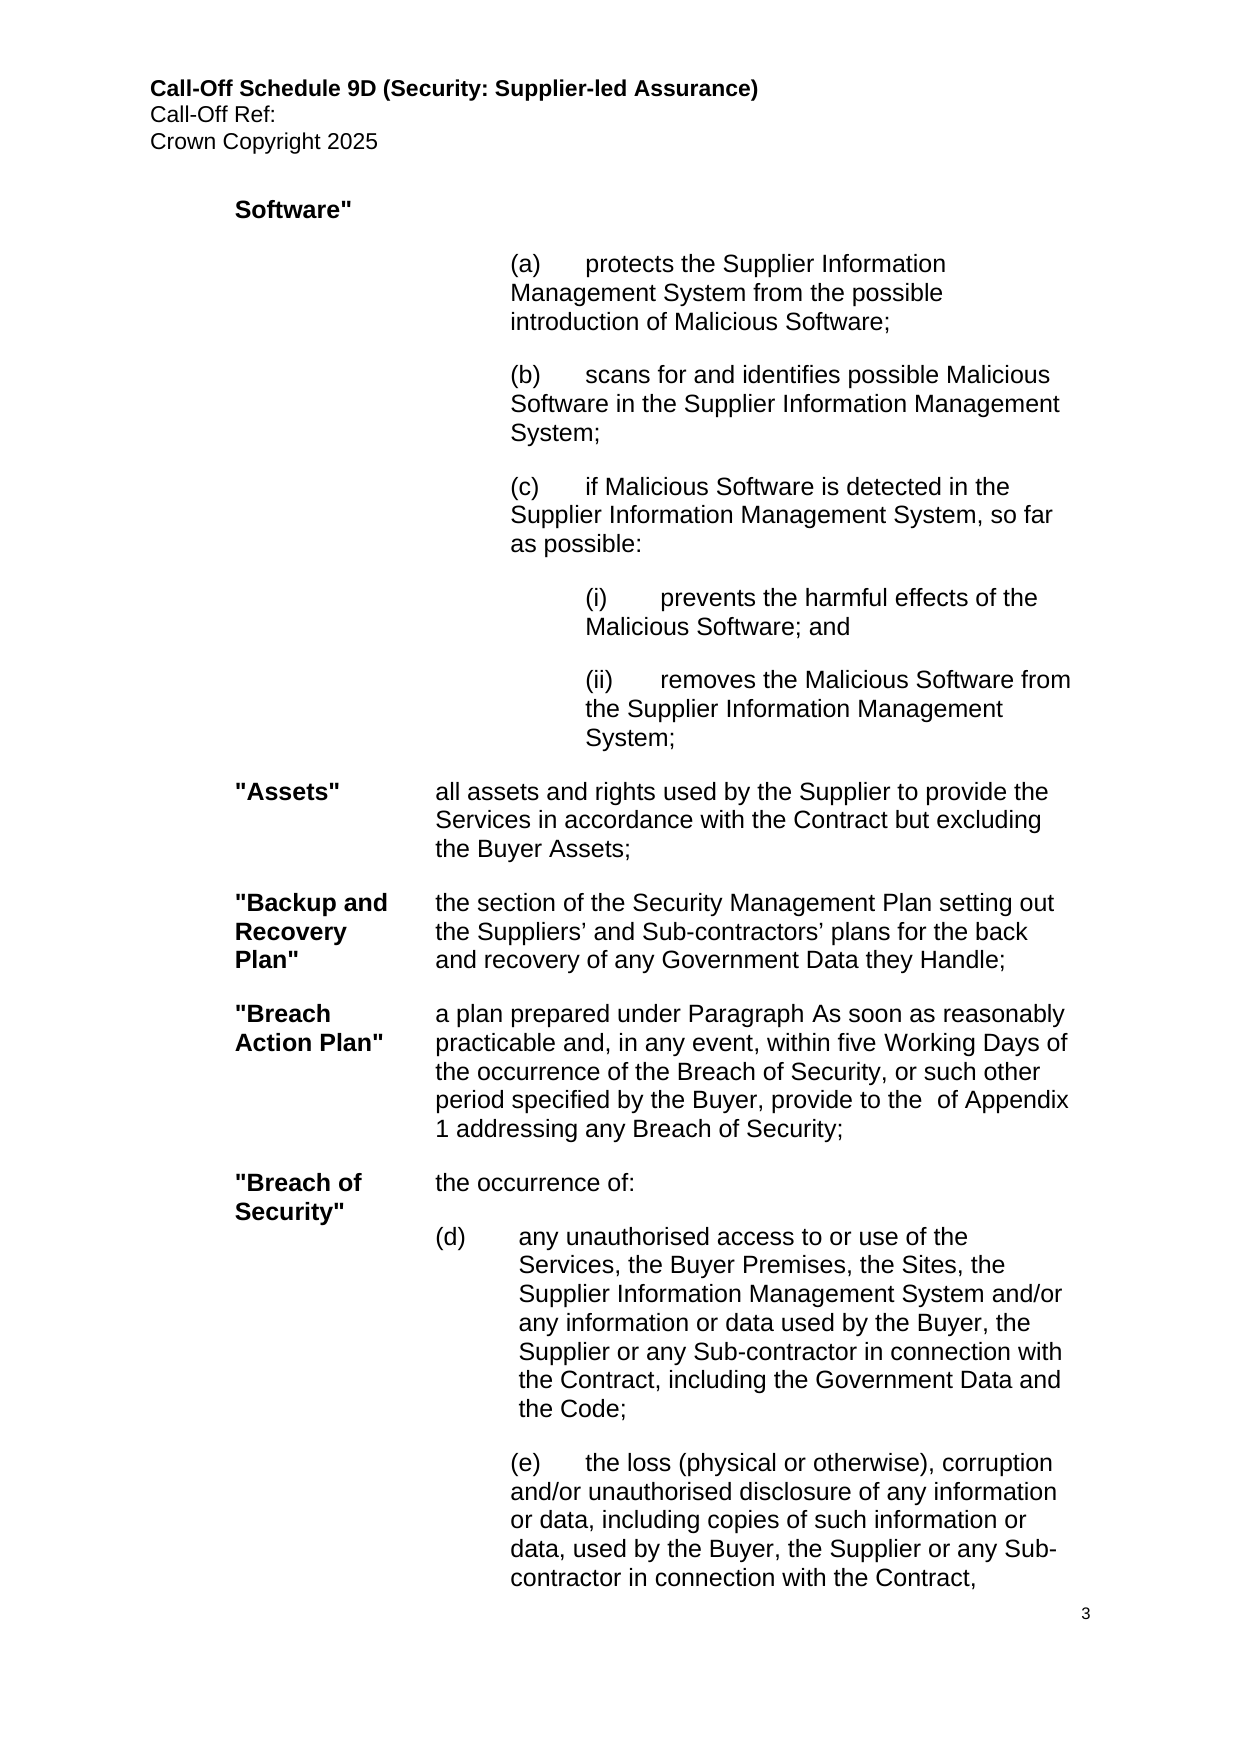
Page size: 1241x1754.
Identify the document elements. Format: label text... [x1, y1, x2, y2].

table_cell "Breach of Security" [223, 1155, 424, 1592]
table_cell "Assets" [223, 764, 424, 875]
table_header software that: protects the Supplier Information Management System from the possible introduction of Malicious Software; scans for and identifies possible Malicious Software in the Supplier Information Management System; if Malicious Software is detected in the Supplier Information Management System, so far as possible: prevents the harmful effects of the Malicious Software; and removes the Malicious Software from the Supplier Information Management System; [424, 183, 1088, 764]
table_header Software" [223, 183, 424, 764]
table_cell all assets and rights used by the Supplier to provide the Services in accordance with the Contract but excluding the Buyer Assets; [424, 764, 1088, 875]
table_cell "Backup and Recovery Plan" [223, 875, 424, 987]
table_cell the section of the Security Management Plan setting out the Suppliers’ and Sub-contractors’ plans for the back and recovery of any Government Data they Handle; [424, 875, 1088, 987]
table_cell the occurrence of: any unauthorised access to or use of the Services, the Buyer Premises, the Sites, the Supplier Information Management System and/or any information or data used by the Buyer, the Supplier or any Sub-contractor in connection with the Contract, including the Government Data and the Code; the loss (physical or otherwise), corruption and/or unauthorised disclosure of any information or data, including copies of such information or data, used by the Buyer, the Supplier or any Sub-contractor in connection with the Contract, including the Government Data and the Code; and/or any part of the Supplier Information Management System ceasing to be compliant with the Certification Requirements; the installation of Malicious Software in the: Supplier Information Management System; Development Environment; or Developed System; any loss of operational efficiency or failure to operate to specification as the result of the installation or operation of Malicious Software in the: Supplier Information Management System; Development Environment; or Developed System; and includes any attempt to undertake the activities listed in sub‑Paragraph (a) where the Supplier has reasonable grounds to suspect that attempt: was part of a wider effort to access information and communications technology operated by or on behalf of Central Government Bodies; or was undertaken, or directed by, a state other than the United Kingdom; [424, 1155, 1088, 1592]
table_cell "Breach Action Plan" [223, 987, 424, 1155]
table_cell a plan prepared under Paragraph 16.3 of Appendix 1 addressing any Breach of Security; [424, 987, 1088, 1155]
